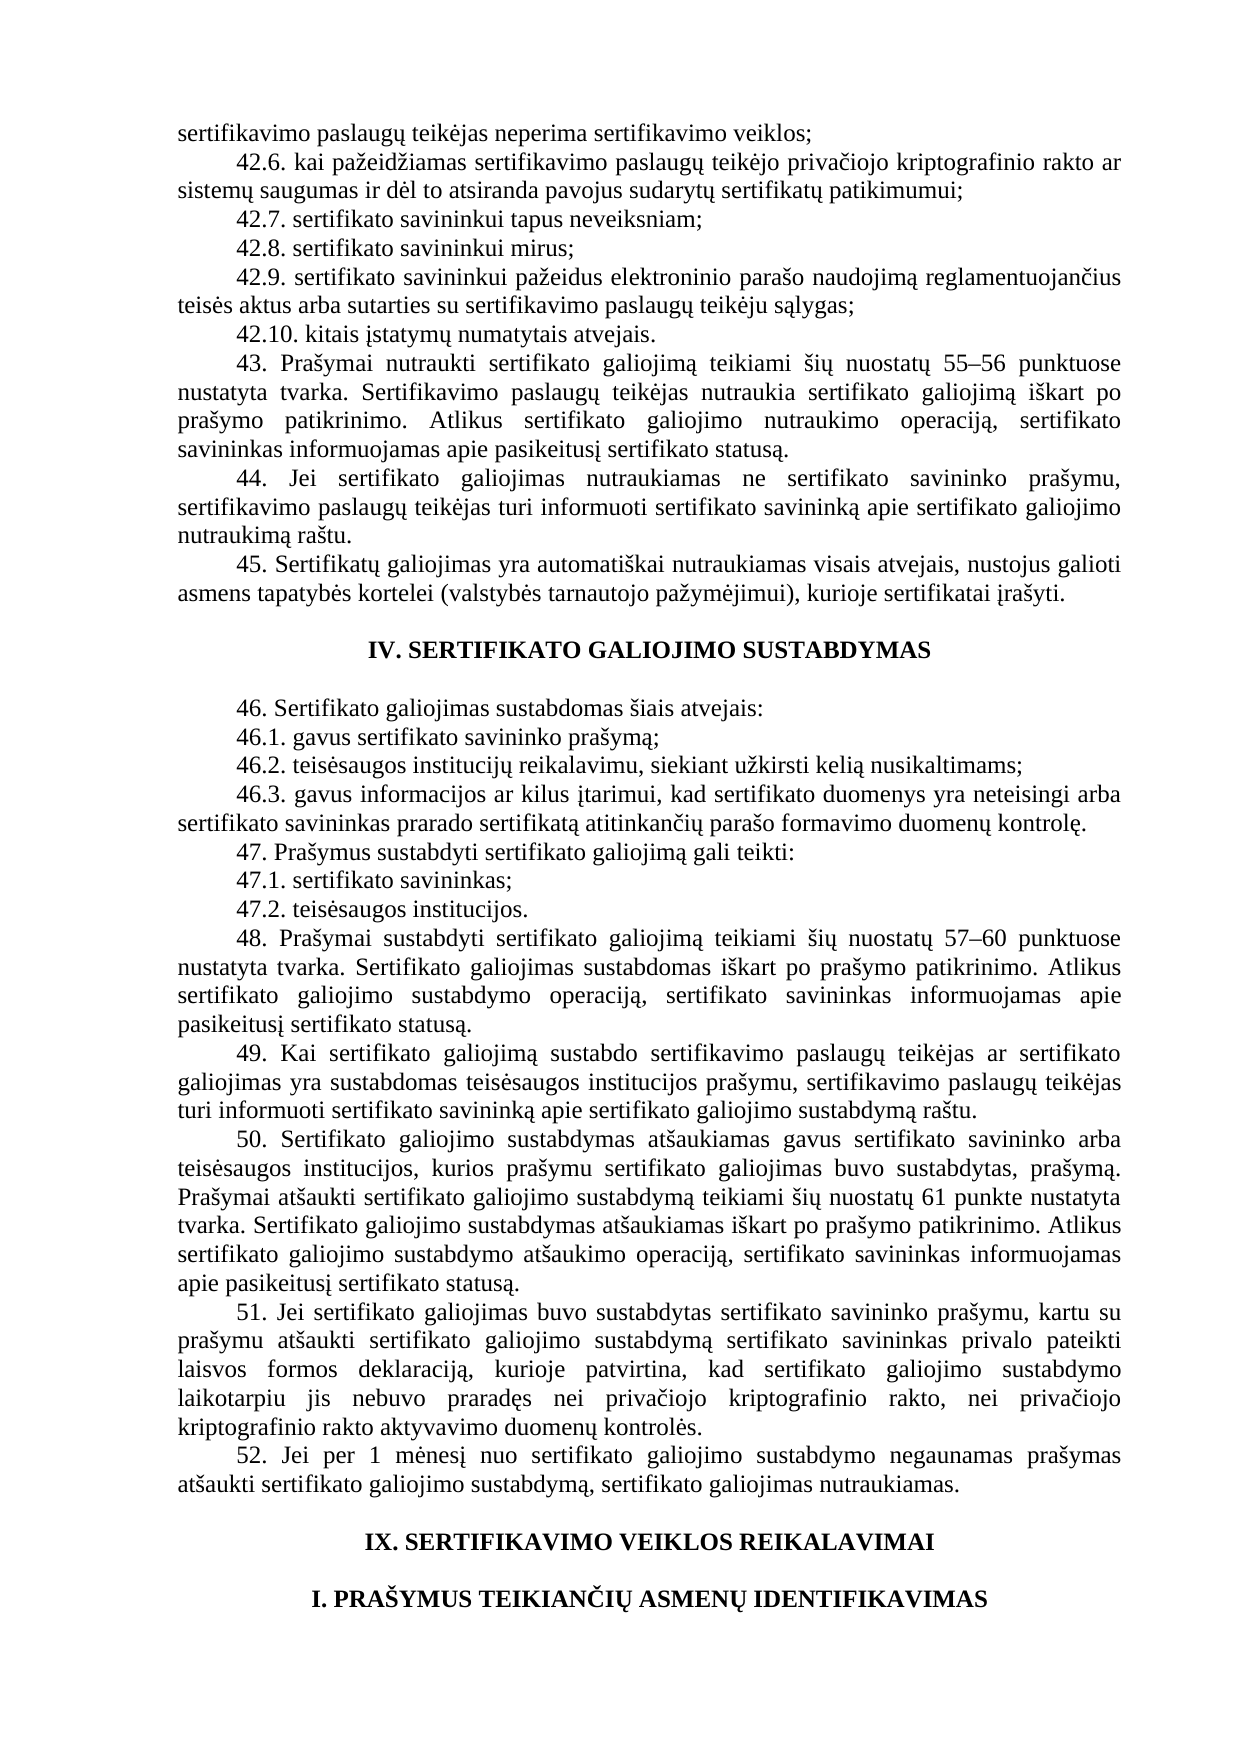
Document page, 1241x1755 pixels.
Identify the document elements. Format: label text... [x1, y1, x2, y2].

text 52. Jei per 1 mėnesį nuo sertifikato galiojimo sustabdymo negaunamas prašymas atšaukti sertifikato galiojimo sustabdymą, sertifikato galiojimas nutraukiamas. [177, 1441, 1122, 1498]
text IX. Sertifikavimo veiklos reikalavimai [177, 1527, 1122, 1556]
text 49. Kai sertifikato galiojimą sustabdo sertifikavimo paslaugų teikėjas ar sertifikato galiojimas yra sustabdomas teisėsaugos institucijos prašymu, sertifikavimo paslaugų teikėjas turi informuoti sertifikato savininką apie sertifikato galiojimo sustabdymą raštu. [177, 1038, 1122, 1124]
text 47.1. sertifikato savininkas; [177, 866, 1122, 894]
text 46.1. gavus sertifikato savininko prašymą; [177, 722, 1122, 751]
text I. Prašymus teikiančių asmenų identifikavimas [177, 1584, 1122, 1613]
text 51. Jei sertifikato galiojimas buvo sustabdytas sertifikato savininko prašymu, kartu su prašymu atšaukti sertifikato galiojimo sustabdymą sertifikato savininkas privalo pateikti laisvos formos deklaraciją, kurioje patvirtina, kad sertifikato galiojimo sustabdymo laikotarpiu jis nebuvo praradęs nei privačiojo kriptografinio rakto, nei privačiojo kriptografinio rakto aktyvavimo duomenų kontrolės. [177, 1297, 1122, 1441]
text 45. Sertifikatų galiojimas yra automatiškai nutraukiamas visais atvejais, nustojus galioti asmens tapatybės kortelei (valstybės tarnautojo pažymėjimui), kurioje sertifikatai įrašyti. [177, 549, 1122, 607]
text 44. Jei sertifikato galiojimas nutraukiamas ne sertifikato savininko prašymu, sertifikavimo paslaugų teikėjas turi informuoti sertifikato savininką apie sertifikato galiojimo nutraukimą raštu. [177, 463, 1122, 549]
text 42.7. sertifikato savininkui tapus neveiksniam; [177, 204, 1122, 233]
text IV. Sertifikato galiojimo sustabdymas [177, 636, 1122, 664]
text 42.10. kitais įstatymų numatytais atvejais. [177, 319, 1122, 348]
text 50. Sertifikato galiojimo sustabdymas atšaukiamas gavus sertifikato savininko arba teisėsaugos institucijos, kurios prašymu sertifikato galiojimas buvo sustabdytas, prašymą. Prašymai atšaukti sertifikato galiojimo sustabdymą teikiami šių nuostatų 61 punkte nustatyta tvarka. Sertifikato galiojimo sustabdymas atšaukiamas iškart po prašymo patikrinimo. Atlikus sertifikato galiojimo sustabdymo atšaukimo operaciją, sertifikato savininkas informuojamas apie pasikeitusį sertifikato statusą. [177, 1124, 1122, 1297]
text 46. Sertifikato galiojimas sustabdomas šiais atvejais: [177, 693, 1122, 722]
text 43. Prašymai nutraukti sertifikato galiojimą teikiami šių nuostatų 55–56 punktuose nustatyta tvarka. Sertifikavimo paslaugų teikėjas nutraukia sertifikato galiojimą iškart po prašymo patikrinimo. Atlikus sertifikato galiojimo nutraukimo operaciją, sertifikato savininkas informuojamas apie pasikeitusį sertifikato statusą. [177, 348, 1122, 463]
text 42.9. sertifikato savininkui pažeidus elektroninio parašo naudojimą reglamentuojančius teisės aktus arba sutarties su sertifikavimo paslaugų teikėju sąlygas; [177, 262, 1122, 319]
text 47. Prašymus sustabdyti sertifikato galiojimą gali teikti: [177, 837, 1122, 866]
text 42.8. sertifikato savininkui mirus; [177, 233, 1122, 262]
text 48. Prašymai sustabdyti sertifikato galiojimą teikiami šių nuostatų 57–60 punktuose nustatyta tvarka. Sertifikato galiojimas sustabdomas iškart po prašymo patikrinimo. Atlikus sertifikato galiojimo sustabdymo operaciją, sertifikato savininkas informuojamas apie pasikeitusį sertifikato statusą. [177, 923, 1122, 1038]
text 47.2. teisėsaugos institucijos. [177, 894, 1122, 923]
text 46.2. teisėsaugos institucijų reikalavimu, siekiant užkirsti kelią nusikaltimams; [177, 751, 1122, 779]
text sertifikavimo paslaugų teikėjas neperima sertifikavimo veiklos; [177, 118, 1122, 147]
text 42.6. kai pažeidžiamas sertifikavimo paslaugų teikėjo privačiojo kriptografinio rakto ar sistemų saugumas ir dėl to atsiranda pavojus sudarytų sertifikatų patikimumui; [177, 147, 1122, 204]
text 46.3. gavus informacijos ar kilus įtarimui, kad sertifikato duomenys yra neteisingi arba sertifikato savininkas prarado sertifikatą atitinkančių parašo formavimo duomenų kontrolę. [177, 779, 1122, 837]
